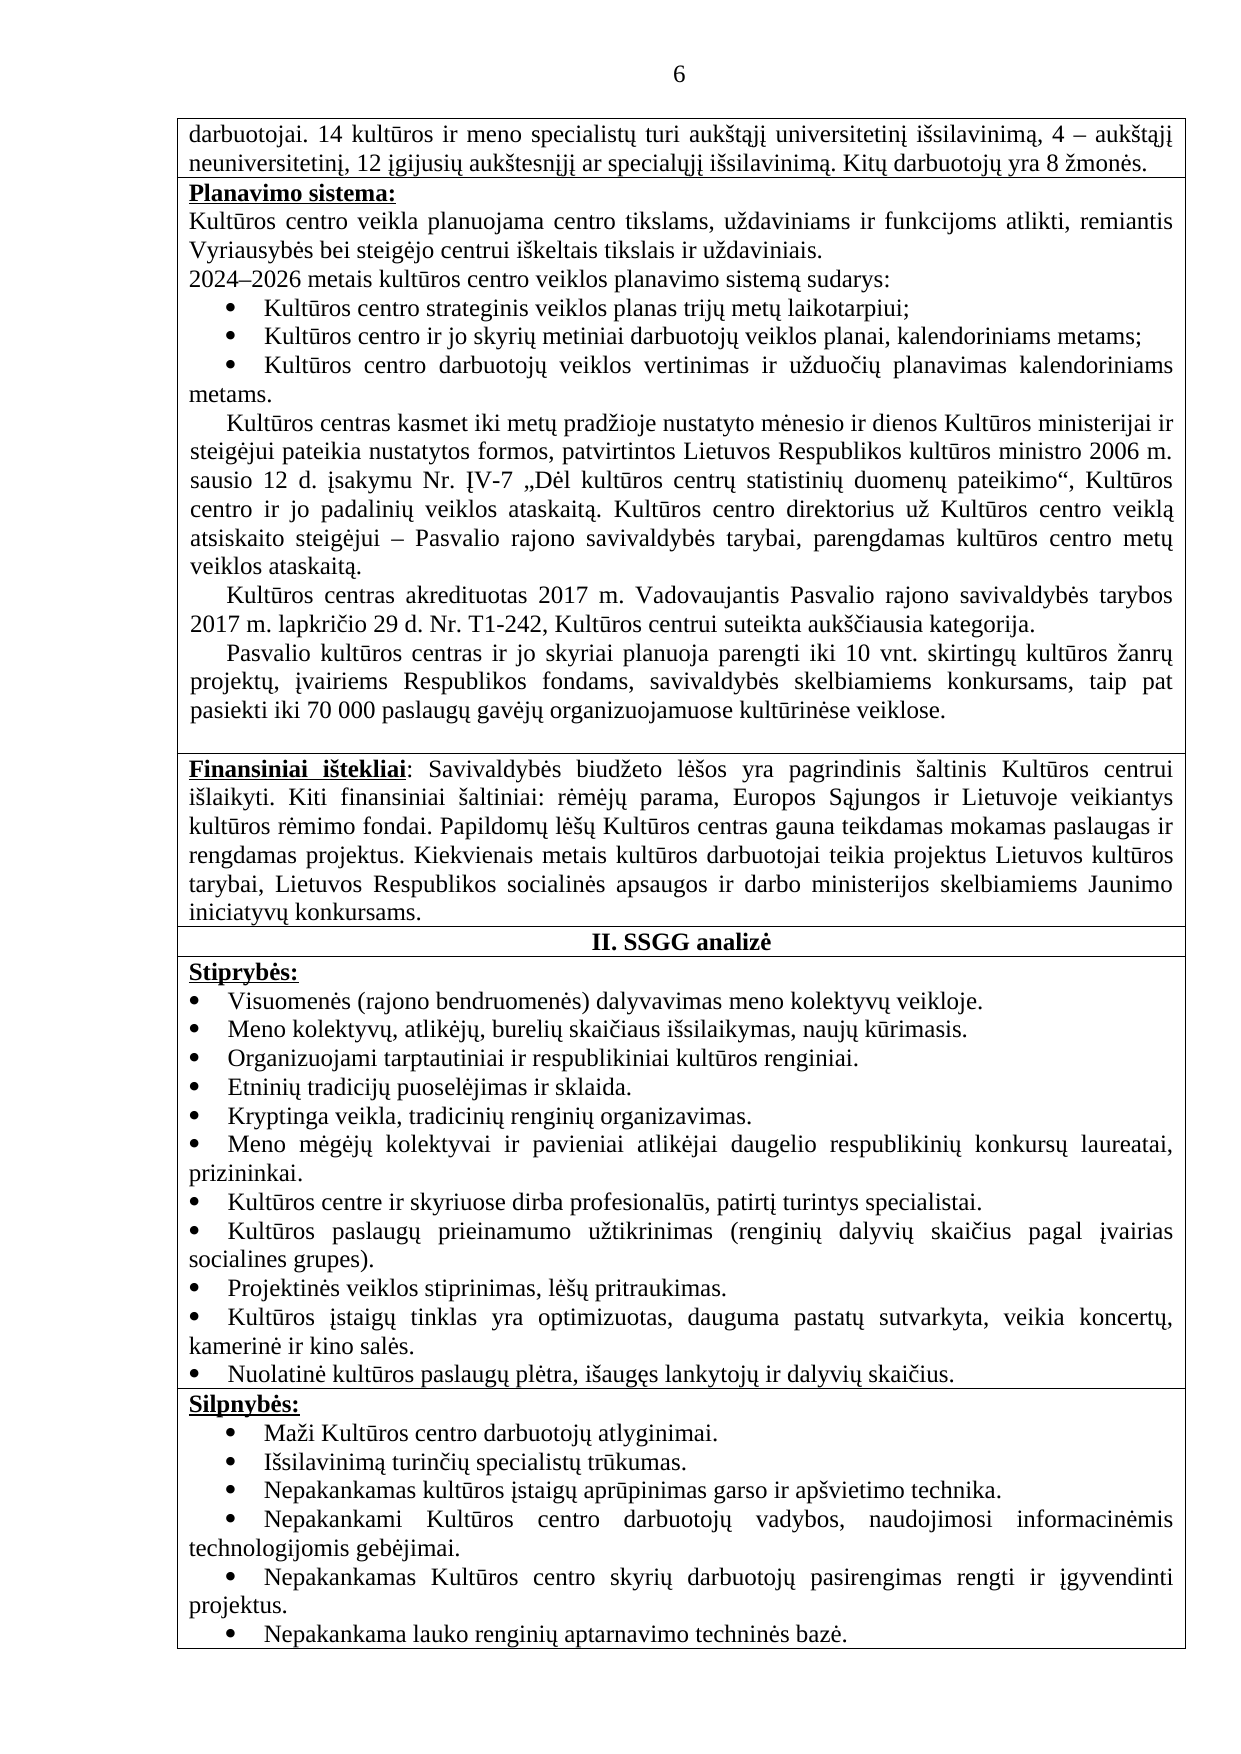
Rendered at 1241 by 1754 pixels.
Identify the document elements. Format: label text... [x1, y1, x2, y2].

table_cell Planavimo sistema: Kultūros centro veikla planuojama centro tikslams, uždaviniams ir funkcijoms atlikti, remiantis Vyriausybės bei steigėjo centrui iškeltais tikslais ir uždaviniais. 2024–2026 metais kultūros centro veiklos planavimo sistemą sudarys:  Kultūros centro strateginis veiklos planas trijų metų laikotarpiui;  Kultūros centro ir jo skyrių metiniai darbuotojų veiklos planai, kalendoriniams metams;  Kultūros centro darbuotojų veiklos vertinimas ir užduočių planavimas kalendoriniams metams. Kultūros centras kasmet iki metų pradžioje nustatyto mėnesio ir dienos Kultūros ministerijai ir steigėjui pateikia nustatytos formos, patvirtintos Lietuvos Respublikos kultūros ministro 2006 m. sausio 12 d. įsakymu Nr. ĮV-7 „Dėl kultūros centrų statistinių duomenų pateikimo“, Kultūros centro ir jo padalinių veiklos ataskaitą. Kultūros centro direktorius už Kultūros centro veiklą atsiskaito steigėjui – Pasvalio rajono savivaldybės tarybai, parengdamas kultūros centro metų veiklos ataskaitą. Kultūros centras akredituotas 2017 m. Vadovaujantis Pasvalio rajono savivaldybės tarybos 2017 m. lapkričio 29 d. Nr. T1-242, Kultūros centrui suteikta aukščiausia kategorija. Pasvalio kultūros centras ir jo skyriai planuoja parengti iki 10 vnt. skirtingų kultūros žanrų projektų, įvairiems Respublikos fondams, savivaldybės skelbiamiems konkursams, taip pat pasiekti iki 70 000 paslaugų gavėjų organizuojamuose kultūrinėse veiklose. [178, 178, 1185, 753]
table_cell Finansiniai ištekliai: Savivaldybės biudžeto lėšos yra pagrindinis šaltinis Kultūros centrui išlaikyti. Kiti finansiniai šaltiniai: rėmėjų parama, Europos Sąjungos ir Lietuvoje veikiantys kultūros rėmimo fondai. Papildomų lėšų Kultūros centras gauna teikdamas mokamas paslaugas ir rengdamas projektus. Kiekvienais metais kultūros darbuotojai teikia projektus Lietuvos kultūros tarybai, Lietuvos Respublikos socialinės apsaugos ir darbo ministerijos skelbiamiems Jaunimo iniciatyvų konkursams. [178, 754, 1185, 926]
table_cell darbuotojai. 14 kultūros ir meno specialistų turi aukštąjį universitetinį išsilavinimą, 4 – aukštąjį neuniversitetinį, 12 įgijusių aukštesnįjį ar specialųjį išsilavinimą. Kitų darbuotojų yra 8 žmonės. [178, 119, 1185, 177]
table_cell II. SSGG analizė [178, 927, 1185, 956]
table_cell Stiprybės:  Visuomenės (rajono bendruomenės) dalyvavimas meno kolektyvų veikloje.  Meno kolektyvų, atlikėjų, burelių skaičiaus išsilaikymas, naujų kūrimasis.  Organizuojami tarptautiniai ir respublikiniai kultūros renginiai.  Etninių tradicijų puoselėjimas ir sklaida.  Kryptinga veikla, tradicinių renginių organizavimas.  Meno mėgėjų kolektyvai ir pavieniai atlikėjai daugelio respublikinių konkursų laureatai, prizininkai.  Kultūros centre ir skyriuose dirba profesionalūs, patirtį turintys specialistai.  Kultūros paslaugų prieinamumo užtikrinimas (renginių dalyvių skaičius pagal įvairias socialines grupes).  Projektinės veiklos stiprinimas, lėšų pritraukimas.  Kultūros įstaigų tinklas yra optimizuotas, dauguma pastatų sutvarkyta, veikia koncertų, kamerinė ir kino salės.  Nuolatinė kultūros paslaugų plėtra, išaugęs lankytojų ir dalyvių skaičius. [178, 957, 1185, 1388]
table_cell Silpnybės:  Maži Kultūros centro darbuotojų atlyginimai.  Išsilavinimą turinčių specialistų trūkumas.  Nepakankamas kultūros įstaigų aprūpinimas garso ir apšvietimo technika.  Nepakankami Kultūros centro darbuotojų vadybos, naudojimosi informacinėmis technologijomis gebėjimai.  Nepakankamas Kultūros centro skyrių darbuotojų pasirengimas rengti ir įgyvendinti projektus.  Nepakankama lauko renginių aptarnavimo techninės bazė. [178, 1389, 1185, 1648]
